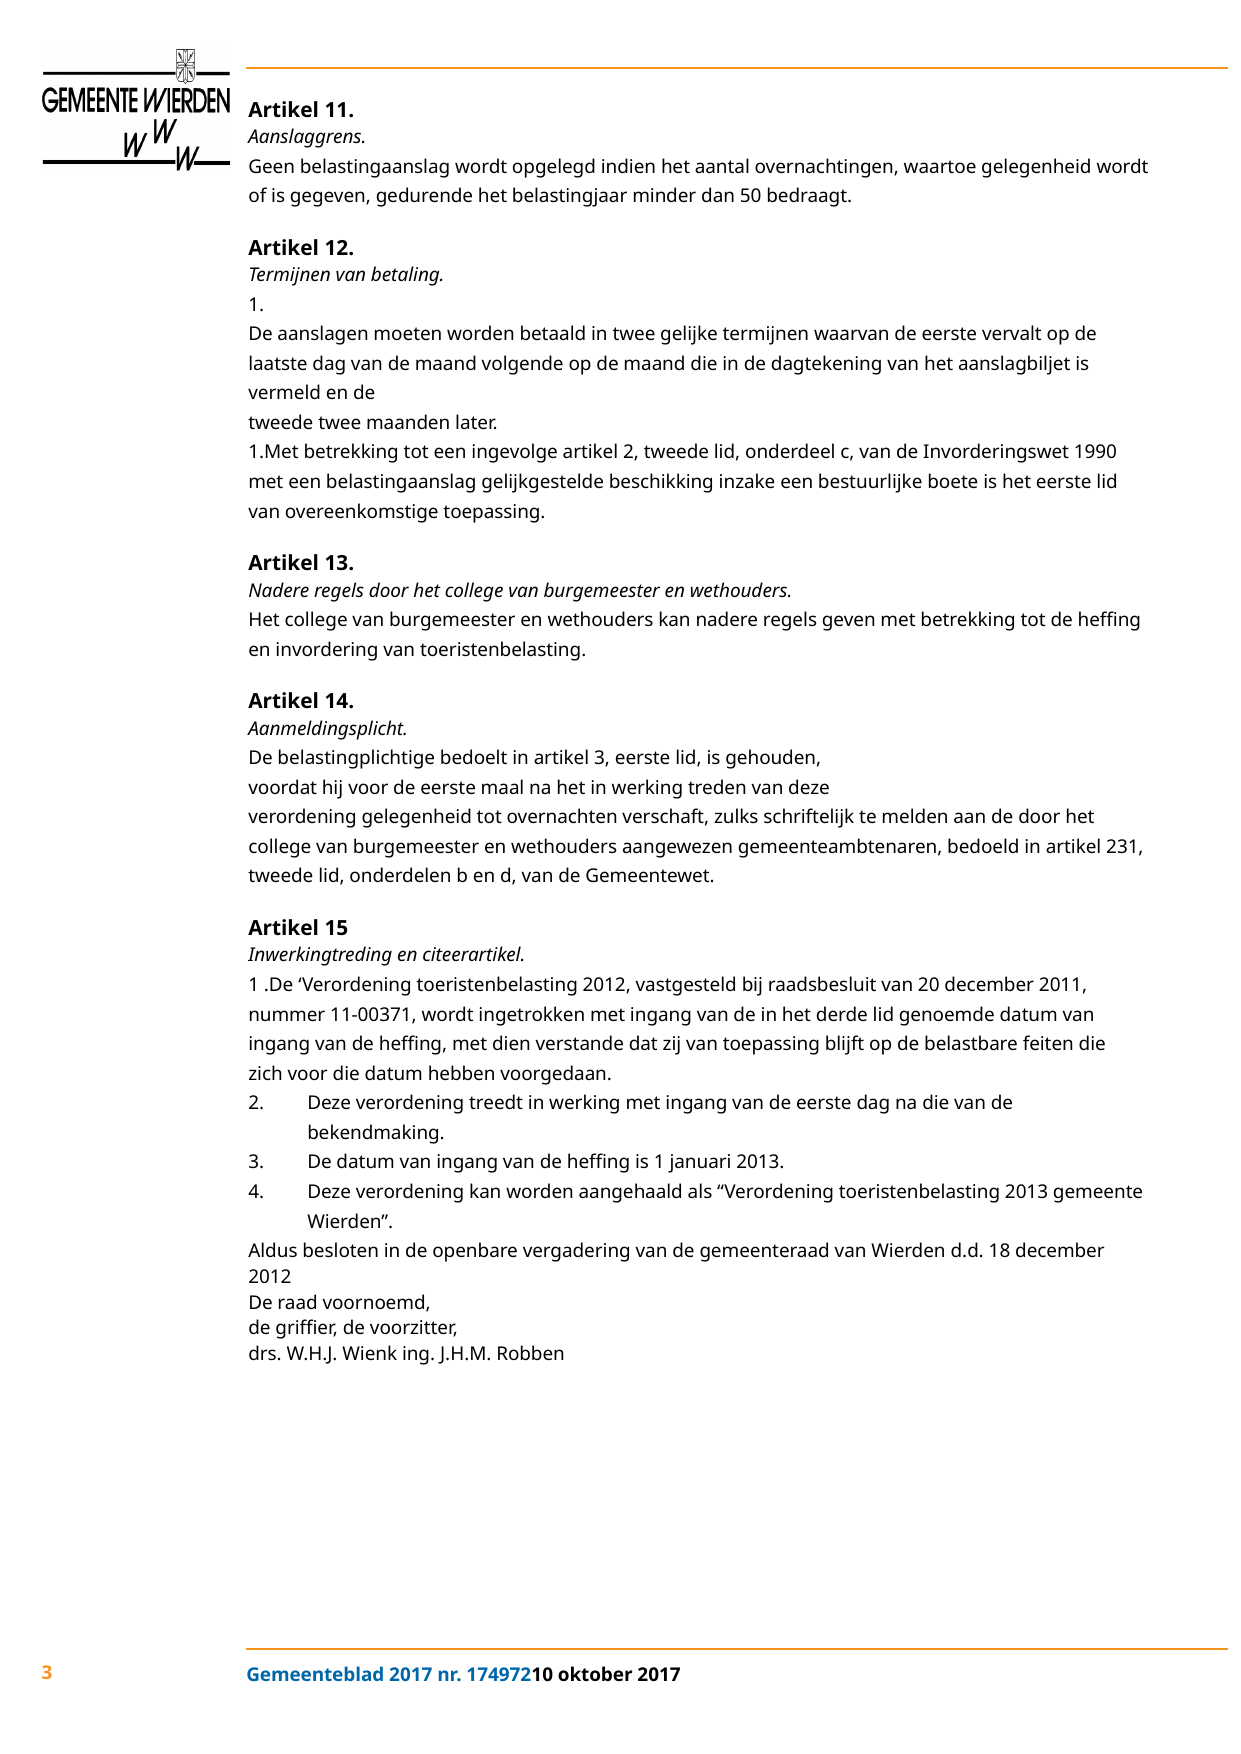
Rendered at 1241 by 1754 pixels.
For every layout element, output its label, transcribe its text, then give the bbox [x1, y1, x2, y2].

text tweede twee maanden later. [248, 409, 1152, 435]
text Termijnen van betaling. [248, 261, 1152, 287]
list Wierden”. [248, 1208, 1152, 1233]
text 1 .De ‘Verordening toeristenbelasting 2012, vastgesteld bij raadsbesluit van 20 december 2011, [248, 971, 1152, 997]
text Geen belastingaanslag wordt opgelegd indien het aantal overnachtingen, waartoe gelegenheid wordt of is gegeven, gedurende het belastingjaar minder dan 50 bedraagt. [248, 153, 1152, 208]
text de griffier, de voorzitter, [248, 1314, 1152, 1340]
text ingang van de heffing, met dien verstande dat zij van toepassing blijft op de belastbare feiten die [248, 1030, 1152, 1056]
text Aanslaggrens. [248, 123, 1152, 149]
text Aldus besloten in de openbare vergadering van de gemeenteraad van Wierden d.d. 18 december 2012 [248, 1237, 1152, 1289]
text De raad voornoemd, [248, 1289, 1152, 1314]
text Het college van burgemeester en wethouders kan nadere regels geven met betrekking tot de heffing en invordering van toeristenbelasting. [248, 606, 1152, 662]
text Artikel 13. [248, 548, 1152, 577]
text nummer 11-00371, wordt ingetrokken met ingang van de in het derde lid genoemde datum van [248, 1001, 1152, 1026]
text verordening gelegenheid tot overnachten verschaft, zulks schriftelijk te melden aan de door het college van burgemeester en wethouders aangewezen gemeenteambtenaren, bedoeld in artikel 231, tweede lid, onderdelen b en d, van de Gemeentewet. [248, 803, 1152, 888]
text Artikel 12. [248, 233, 1152, 261]
text Artikel 15 [248, 913, 1152, 942]
text Nadere regels door het college van burgemeester en wethouders. [248, 577, 1152, 602]
text Inwerkingtreding en citeerartikel. [248, 942, 1152, 967]
text Artikel 14. [248, 686, 1152, 715]
list De datum van ingang van de heffing is 1 januari 2013. [248, 1149, 1152, 1174]
text De aanslagen moeten worden betaald in twee gelijke termijnen waarvan de eerste vervalt op de laatste dag van de maand volgende op de maand die in de dagtekening van het aanslagbiljet is vermeld en de [248, 320, 1152, 405]
text De belastingplichtige bedoelt in artikel 3, eerste lid, is gehouden, [248, 744, 1152, 770]
list Deze verordening kan worden aangehaald als “Verordening toeristenbelasting 2013 gemeente [248, 1178, 1152, 1204]
text Artikel 11. [248, 95, 1152, 123]
text voordat hij voor de eerste maal na het in werking treden van deze [248, 774, 1152, 800]
text drs. W.H.J. Wienk ing. J.H.M. Robben [248, 1340, 1152, 1366]
text 1.Met betrekking tot een ingevolge artikel 2, tweede lid, onderdeel c, van de Invorderingswet 1990 met een belastingaanslag gelijkgestelde beschikking inzake een bestuurlijke boete is het eerste lid van overeenkomstige toepassing. [248, 439, 1152, 524]
text zich voor die datum hebben voorgedaan. [248, 1060, 1152, 1086]
list Deze verordening treedt in werking met ingang van de eerste dag na die van de bekendmaking. [248, 1089, 1152, 1145]
picture [41, 47, 231, 172]
text 1. [248, 291, 1152, 317]
text Aanmeldingsplicht. [248, 715, 1152, 741]
